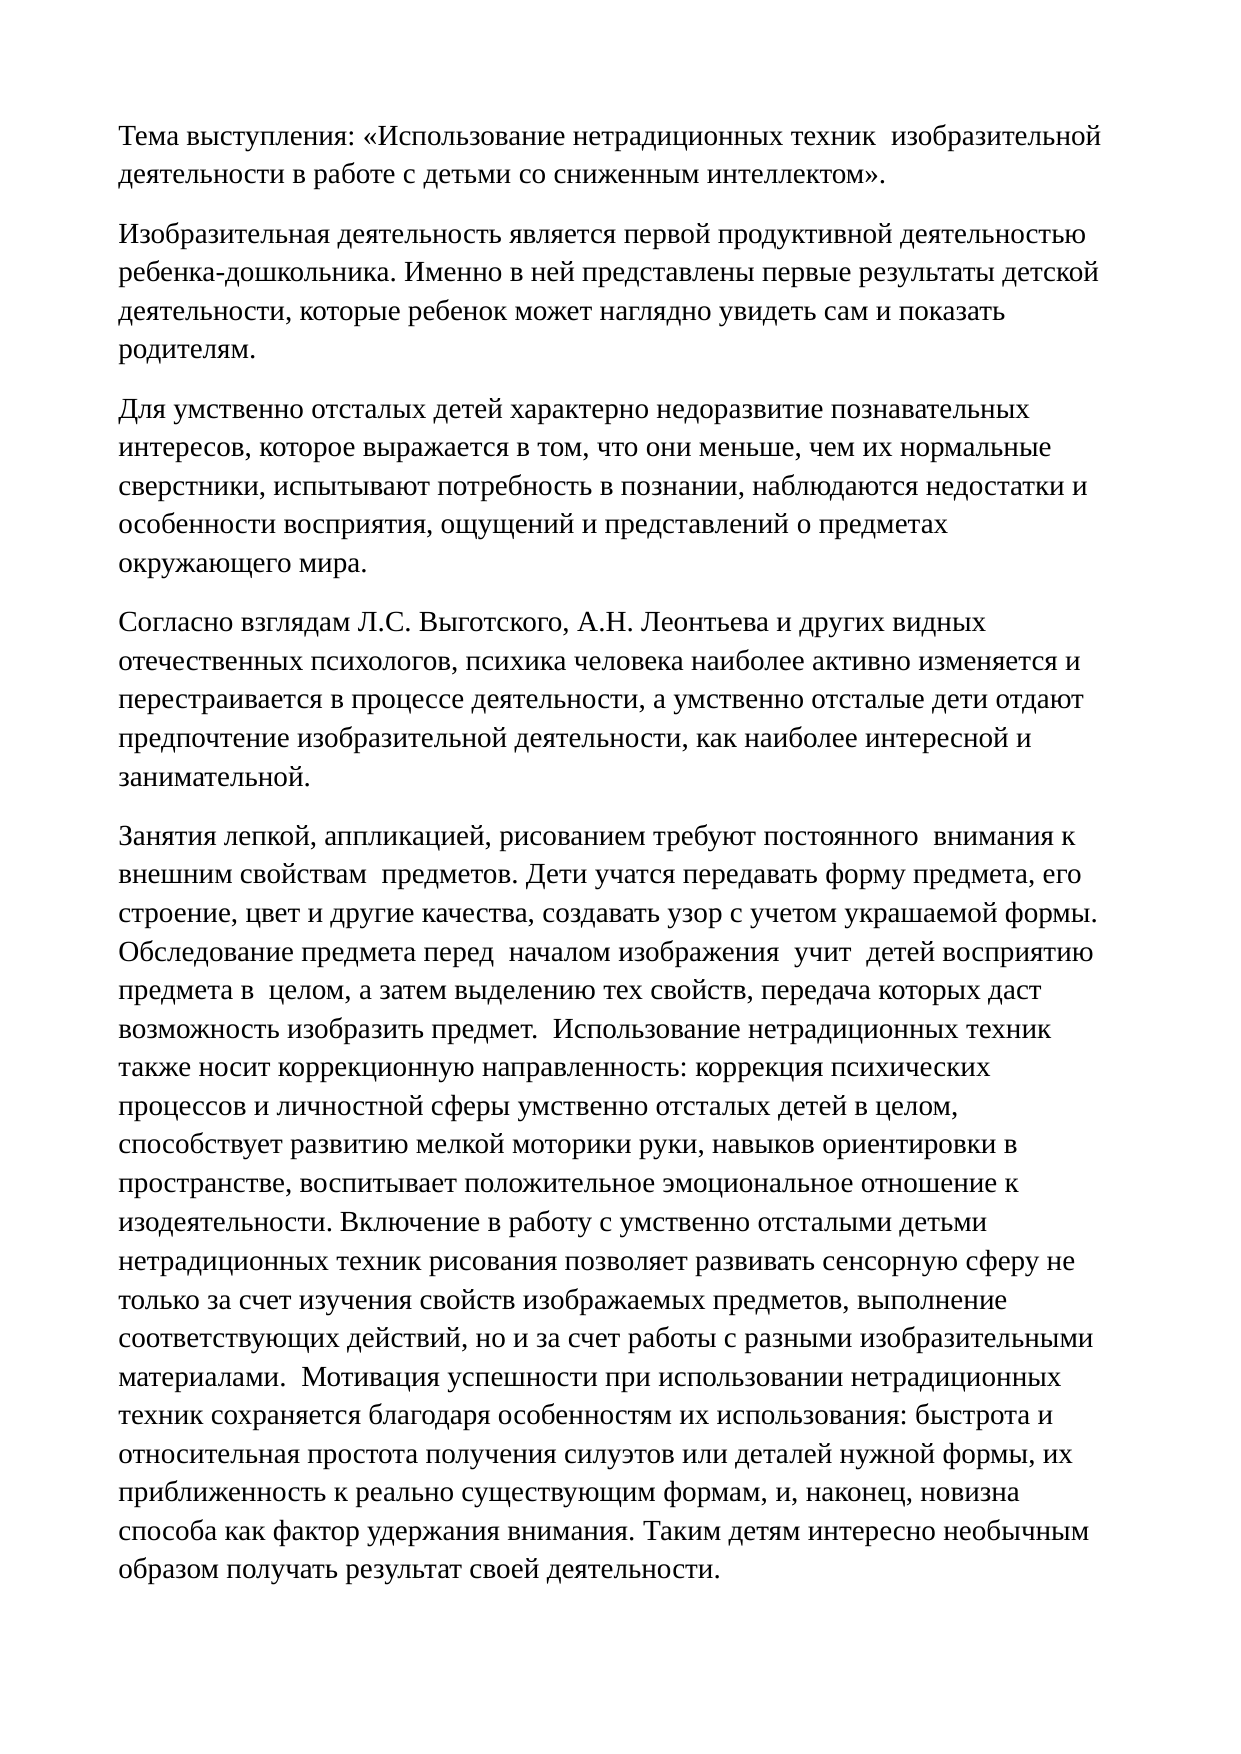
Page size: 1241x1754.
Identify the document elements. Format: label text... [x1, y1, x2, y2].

text Согласно взглядам Л.С. Выготского, А.Н. Леонтьева и других видных отечественных психологов, психика человека наиболее активно изменяется и перестраивается в процессе деятельности, а умственно отсталые дети отдают предпочтение изобразительной деятельности, как наиболее интересной и занимательной. [118, 604, 1122, 792]
text Тема выступления: «Использование нетрадиционных техник изобразительной деятельности в работе с детьми со сниженным интеллектом». [118, 118, 1122, 190]
text Изобразительная деятельность является первой продуктивной деятельностью ребенка-дошкольника. Именно в ней представлены первые результаты детской деятельности, которые ребенок может наглядно увидеть сам и показать родителям. [118, 216, 1122, 365]
text Для умственно отсталых детей характерно недоразвитие познавательных интересов, которое выражается в том, что они меньше, чем их нормальные сверстники, испытывают потребность в познании, наблюдаются недостатки и особенности восприятия, ощущений и представлений о предметах окружающего мира. [118, 391, 1122, 579]
text Занятия лепкой, аппликацией, рисованием требуют постоянного внимания к внешним свойствам предметов. Дети учатся передавать форму предмета, его строение, цвет и другие качества, создавать узор с учетом украшаемой формы. Обследование предмета перед началом изображения учит детей восприятию предмета в целом, а затем выделению тех свойств, передача которых даст возможность изобразить предмет. Использование нетрадиционных техник также носит коррекционную направленность: коррекция психических процессов и личностной сферы умственно отсталых детей в целом, способствует развитию мелкой моторики руки, навыков ориентировки в пространстве, воспитывает положительное эмоциональное отношение к изодеятельности. Включение в работу с умственно отсталыми детьми нетрадиционных техник рисования позволяет развивать сенсорную сферу не только за счет изучения свойств изображаемых предметов, выполнение соответствующих действий, но и за счет работы с разными изобразительными материалами. Мотивация успешности при использовании нетрадиционных техник сохраняется благодаря особенностям их использования: быстрота и относительная простота получения силуэтов или деталей нужной формы, их приближенность к реально существующим формам, и, наконец, новизна способа как фактор удержания внимания. Таким детям интересно необычным образом получать результат своей деятельности. [118, 818, 1122, 1585]
